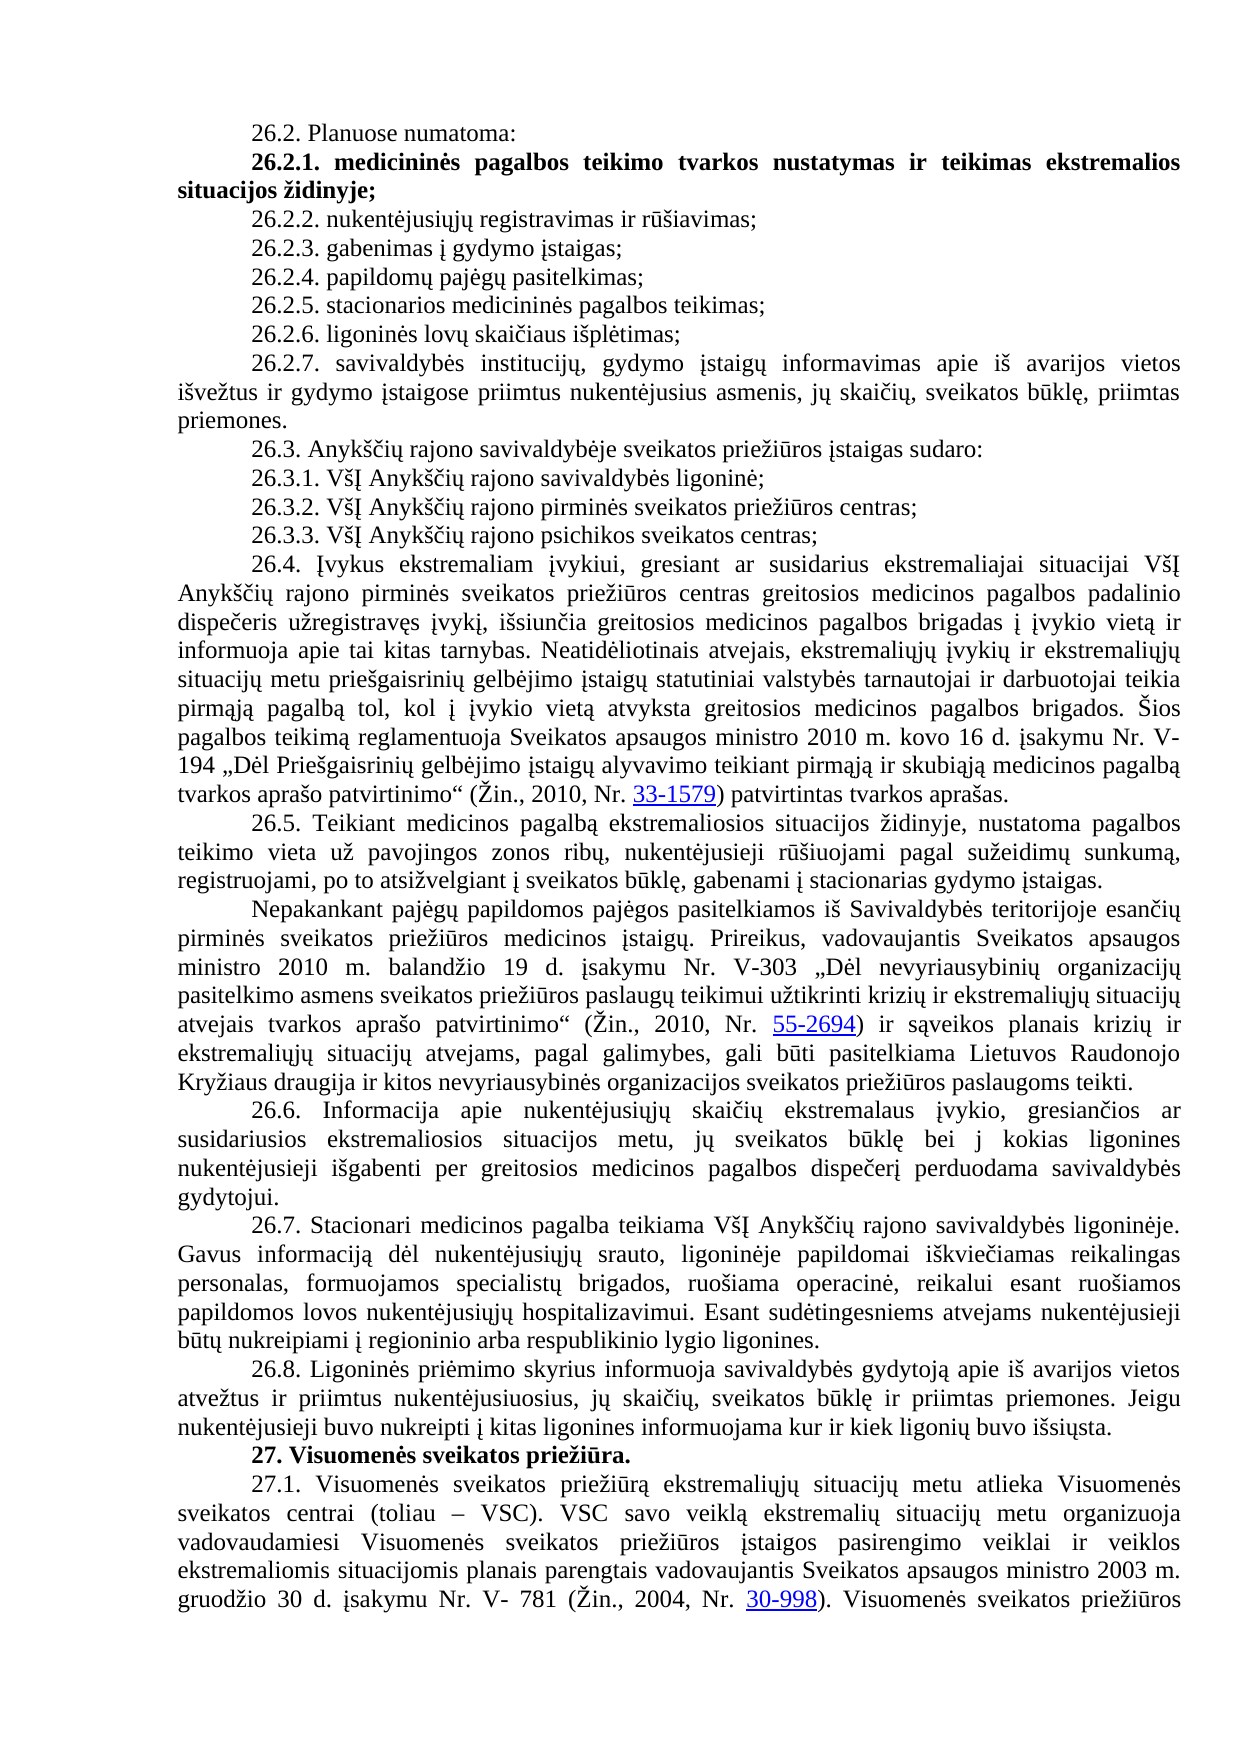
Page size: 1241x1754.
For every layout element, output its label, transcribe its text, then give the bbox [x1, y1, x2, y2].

text 26.5. Teikiant medicinos pagalbą ekstremaliosios situacijos židinyje, nustatoma pagalbos teikimo vieta už pavojingos zonos ribų, nukentėjusieji rūšiuojami pagal sužeidimų sunkumą, registruojami, po to atsižvelgiant į sveikatos būklę, gabenami į stacionarias gydymo įstaigas. [177, 808, 1181, 894]
text 26.6. Informacija apie nukentėjusiųjų skaičių ekstremalaus įvykio, gresiančios ar susidariusios ekstremaliosios situacijos metu, jų sveikatos būklę bei j kokias ligonines nukentėjusieji išgabenti per greitosios medicinos pagalbos dispečerį perduodama savivaldybės gydytojui. [177, 1096, 1181, 1211]
text 26.2.6. ligoninės lovų skaičiaus išplėtimas; [251, 319, 1181, 348]
text 26.2.3. gabenimas į gydymo įstaigas; [251, 233, 1181, 262]
text 26.2. Planuose numatoma: [251, 118, 1181, 147]
text Nepakankant pajėgų papildomos pajėgos pasitelkiamos iš Savivaldybės teritorijoje esančių pirminės sveikatos priežiūros medicinos įstaigų. Prireikus, vadovaujantis Sveikatos apsaugos ministro 2010 m. balandžio 19 d. įsakymu Nr. V-303 „Dėl nevyriausybinių organizacijų pasitelkimo asmens sveikatos priežiūros paslaugų teikimui užtikrinti krizių ir ekstremaliųjų situacijų atvejais tvarkos aprašo patvirtinimo“ (Žin., 2010, Nr. 55-2694) ir sąveikos planais krizių ir ekstremaliųjų situacijų atvejams, pagal galimybes, gali būti pasitelkiama Lietuvos Raudonojo Kryžiaus draugija ir kitos nevyriausybinės organizacijos sveikatos priežiūros paslaugoms teikti. [177, 894, 1181, 1096]
text 27. Visuomenės sveikatos priežiūra. [251, 1441, 1181, 1469]
text 26.7. Stacionari medicinos pagalba teikiama VšĮ Anykščių rajono savivaldybės ligoninėje. Gavus informaciją dėl nukentėjusiųjų srauto, ligoninėje papildomai iškviečiamas reikalingas personalas, formuojamos specialistų brigados, ruošiama operacinė, reikalui esant ruošiamos papildomos lovos nukentėjusiųjų hospitalizavimui. Esant sudėtingesniems atvejams nukentėjusieji būtų nukreipiami į regioninio arba respublikinio lygio ligonines. [177, 1211, 1181, 1354]
text 26.2.2. nukentėjusiųjų registravimas ir rūšiavimas; [251, 204, 1181, 233]
text 26.4. Įvykus ekstremaliam įvykiui, gresiant ar susidarius ekstremaliajai situacijai VšĮ Anykščių rajono pirminės sveikatos priežiūros centras greitosios medicinos pagalbos padalinio dispečeris užregistravęs įvykį, išsiunčia greitosios medicinos pagalbos brigadas į įvykio vietą ir informuoja apie tai kitas tarnybas. Neatidėliotinais atvejais, ekstremaliųjų įvykių ir ekstremaliųjų situacijų metu priešgaisrinių gelbėjimo įstaigų statutiniai valstybės tarnautojai ir darbuotojai teikia pirmąją pagalbą tol, kol į įvykio vietą atvyksta greitosios medicinos pagalbos brigados. Šios pagalbos teikimą reglamentuoja Sveikatos apsaugos ministro 2010 m. kovo 16 d. įsakymu Nr. V-194 „Dėl Priešgaisrinių gelbėjimo įstaigų alyvavimo teikiant pirmąją ir skubiąją medicinos pagalbą tvarkos aprašo patvirtinimo“ (Žin., 2010, Nr. 33-1579) patvirtintas tvarkos aprašas. [177, 549, 1181, 808]
text 26.3.2. VšĮ Anykščių rajono pirminės sveikatos priežiūros centras; [251, 492, 1181, 521]
text 26.8. Ligoninės priėmimo skyrius informuoja savivaldybės gydytoją apie iš avarijos vietos atvežtus ir priimtus nukentėjusiuosius, jų skaičių, sveikatos būklę ir priimtas priemones. Jeigu nukentėjusieji buvo nukreipti į kitas ligonines informuojama kur ir kiek ligonių buvo išsiųsta. [177, 1354, 1181, 1441]
text 27.1. Visuomenės sveikatos priežiūrą ekstremaliųjų situacijų metu atlieka Visuomenės sveikatos centrai (toliau – VSC). VSC savo veiklą ekstremalių situacijų metu organizuoja vadovaudamiesi Visuomenės sveikatos priežiūros įstaigos pasirengimo veiklai ir veiklos ekstremaliomis situacijomis planais parengtais vadovaujantis Sveikatos apsaugos ministro 2003 m. gruodžio 30 d. įsakymu Nr. V- 781 (Žin., 2004, Nr. 30-998). Visuomenės sveikatos priežiūros [177, 1469, 1181, 1613]
text 26.2.1. medicininės pagalbos teikimo tvarkos nustatymas ir teikimas ekstremalios situacijos židinyje; [177, 147, 1181, 204]
text 26.2.4. papildomų pajėgų pasitelkimas; [251, 262, 1181, 291]
text 26.3.3. VšĮ Anykščių rajono psichikos sveikatos centras; [251, 521, 1181, 549]
text 26.3.1. VšĮ Anykščių rajono savivaldybės ligoninė; [251, 463, 1181, 492]
text 26.3. Anykščių rajono savivaldybėje sveikatos priežiūros įstaigas sudaro: [251, 434, 1181, 463]
text 26.2.5. stacionarios medicininės pagalbos teikimas; [251, 291, 1181, 319]
text 26.2.7. savivaldybės institucijų, gydymo įstaigų informavimas apie iš avarijos vietos išvežtus ir gydymo įstaigose priimtus nukentėjusius asmenis, jų skaičių, sveikatos būklę, priimtas priemones. [177, 348, 1181, 434]
